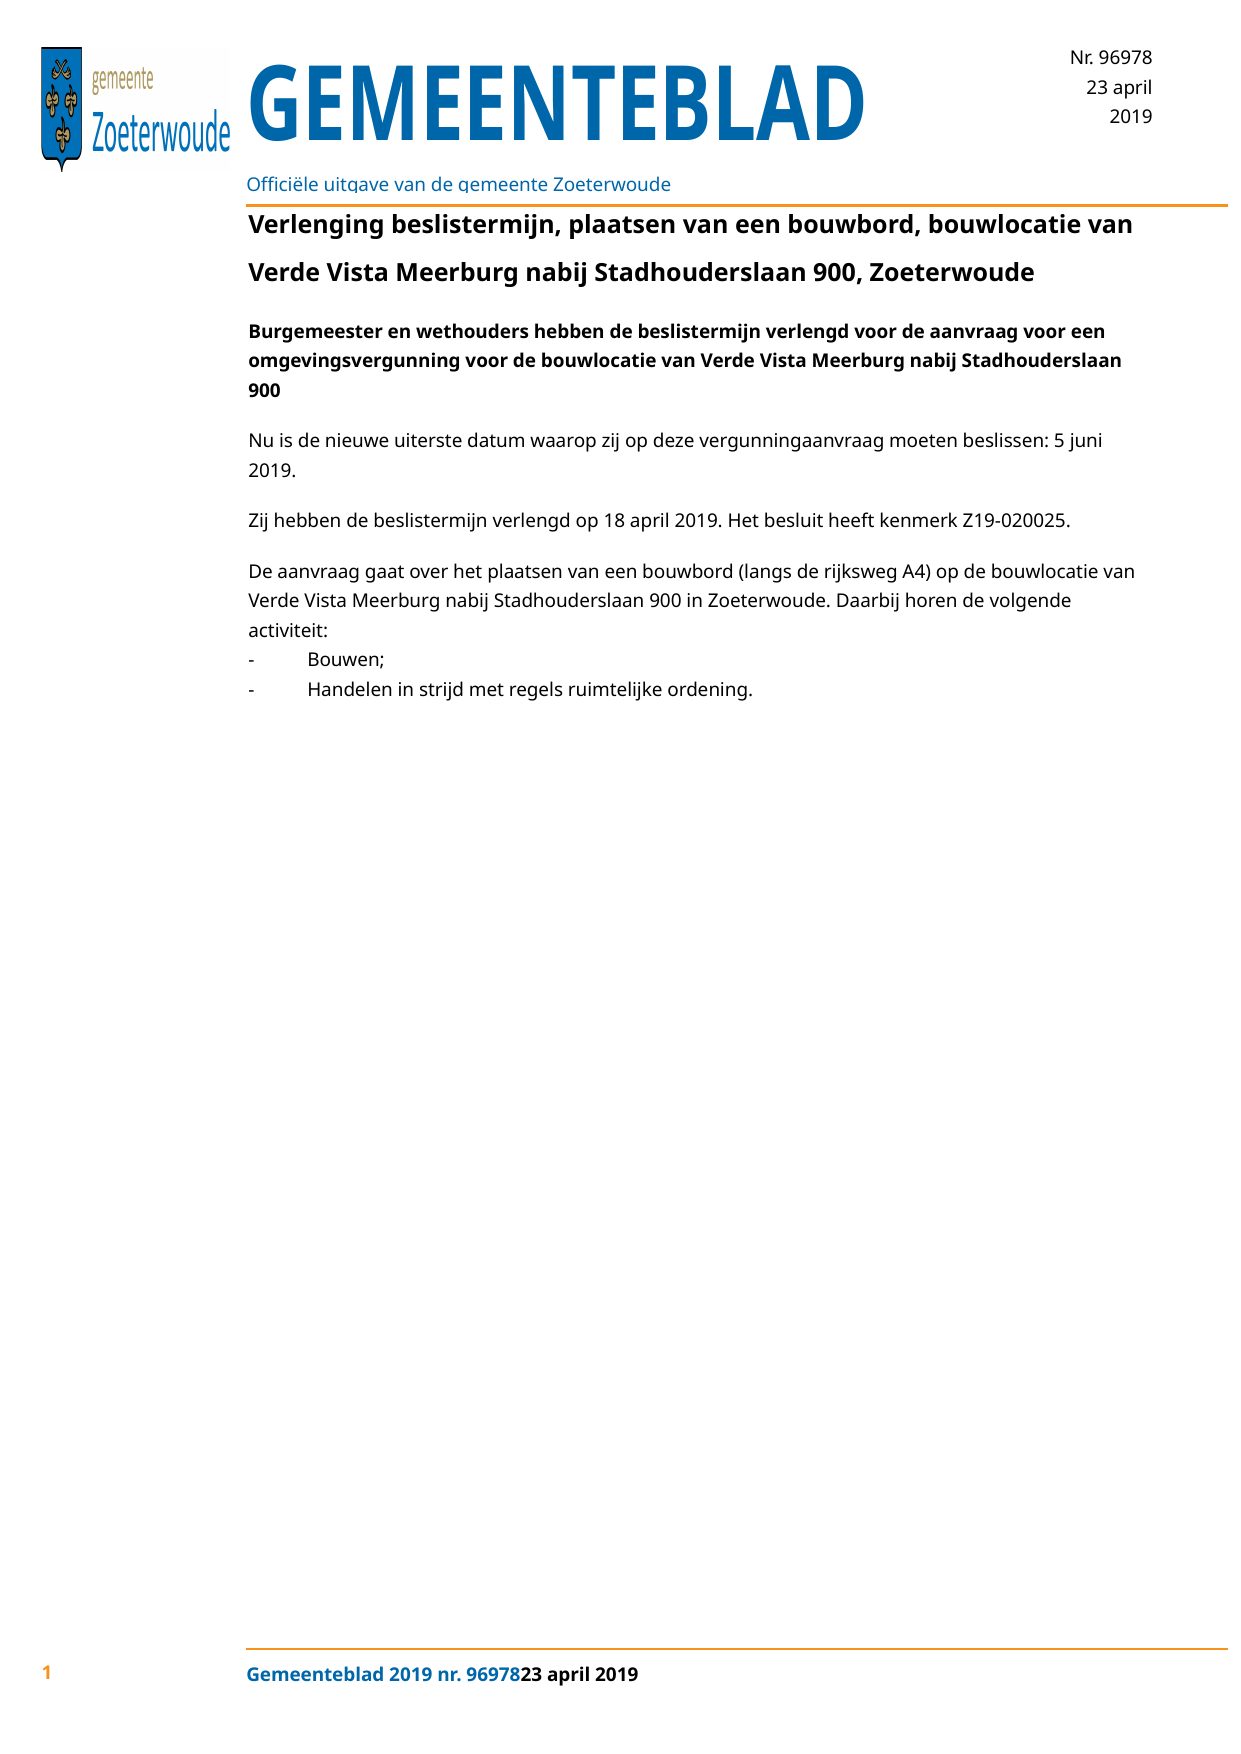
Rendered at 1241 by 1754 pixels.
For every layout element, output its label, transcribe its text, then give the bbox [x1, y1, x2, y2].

text Burgemeester en wethouders hebben de beslistermijn verlengd voor de aanvraag voor een omgevingsvergunning voor de bouwlocatie van Verde Vista Meerburg nabij Stadhouderslaan 900 [248, 318, 1152, 403]
text Verlenging beslistermijn, plaatsen van een bouwbord, bouwlocatie van Verde Vista Meerburg nabij Stadhouderslaan 900, Zoeterwoude [248, 207, 1152, 288]
list Handelen in strijd met regels ruimtelijke ordening. [248, 676, 1152, 702]
text Zij hebben de beslistermijn verlengd op 18 april 2019. Het besluit heeft kenmerk Z19-020025. [248, 507, 1152, 533]
list Bouwen; [248, 647, 1152, 672]
text De aanvraag gaat over het plaatsen van een bouwbord (langs de rijksweg A4) op de bouwlocatie van Verde Vista Meerburg nabij Stadhouderslaan 900 in Zoeterwoude. Daarbij horen de volgende activiteit: [248, 558, 1152, 643]
picture [41, 47, 231, 172]
text Nu is de nieuwe uiterste datum waarop zij op deze vergunningaanvraag moeten beslissen: 5 juni 2019. [248, 427, 1152, 483]
